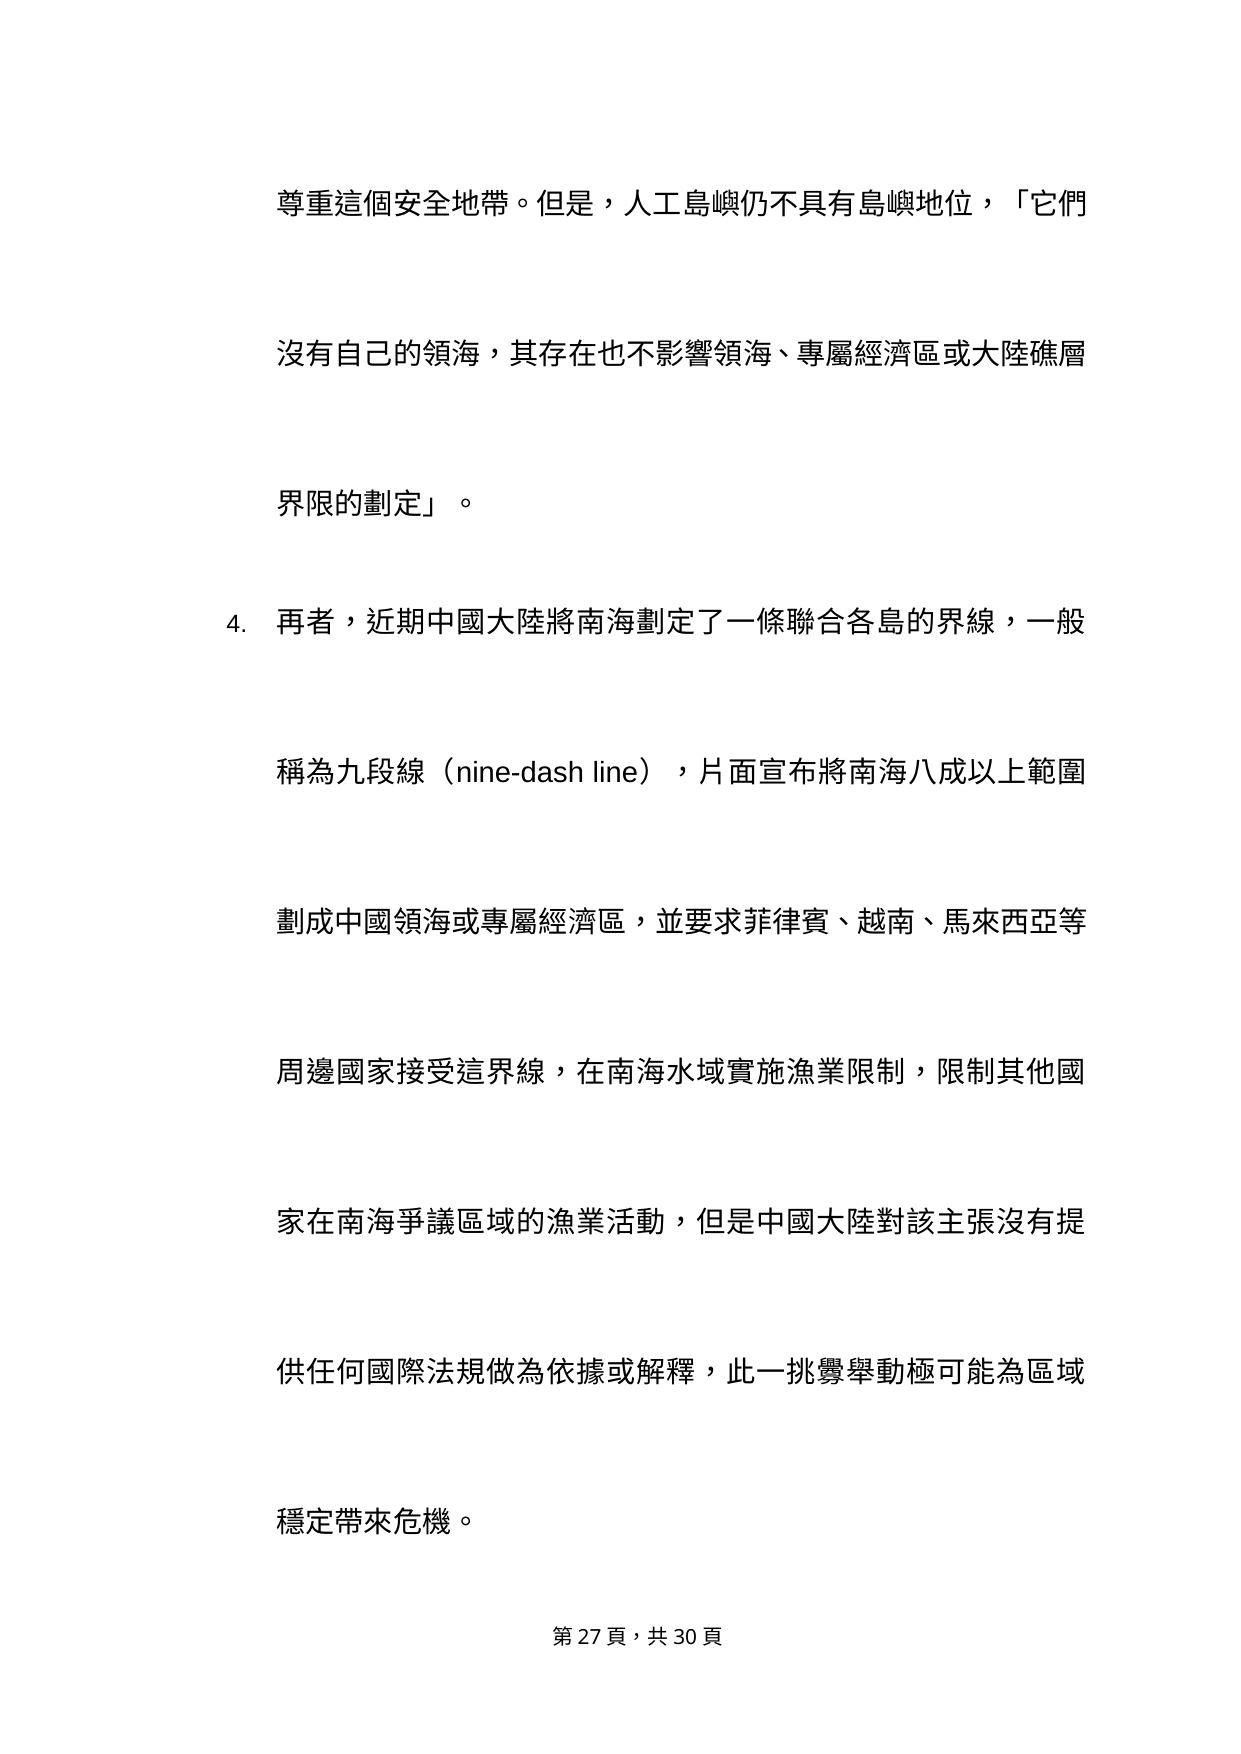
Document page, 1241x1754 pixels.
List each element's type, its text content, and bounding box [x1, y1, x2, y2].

list 再者，近期中國大陸將南海劃定了一條聯合各島的界線，一般稱為九段線（nine-dash line），片面宣布將南海八成以上範圍劃成中國領海或專屬經濟區，並要求菲律賓、越南、馬來西亞等周邊國家接受這界線，在南海水域實施漁業限制，限制其他國家在南海爭議區域的漁業活動，但是中國大陸對該主張沒有提供任何國際法規做為依據或解釋，此一挑釁舉動極可能為區域穩定帶來危機。 [226, 582, 1087, 1557]
list 尊重這個安全地帶。但是，人工島嶼仍不具有島嶼地位，「它們沒有自己的領海，其存在也不影響領海、專屬經濟區或大陸礁層界限的劃定」。 [226, 164, 1087, 539]
